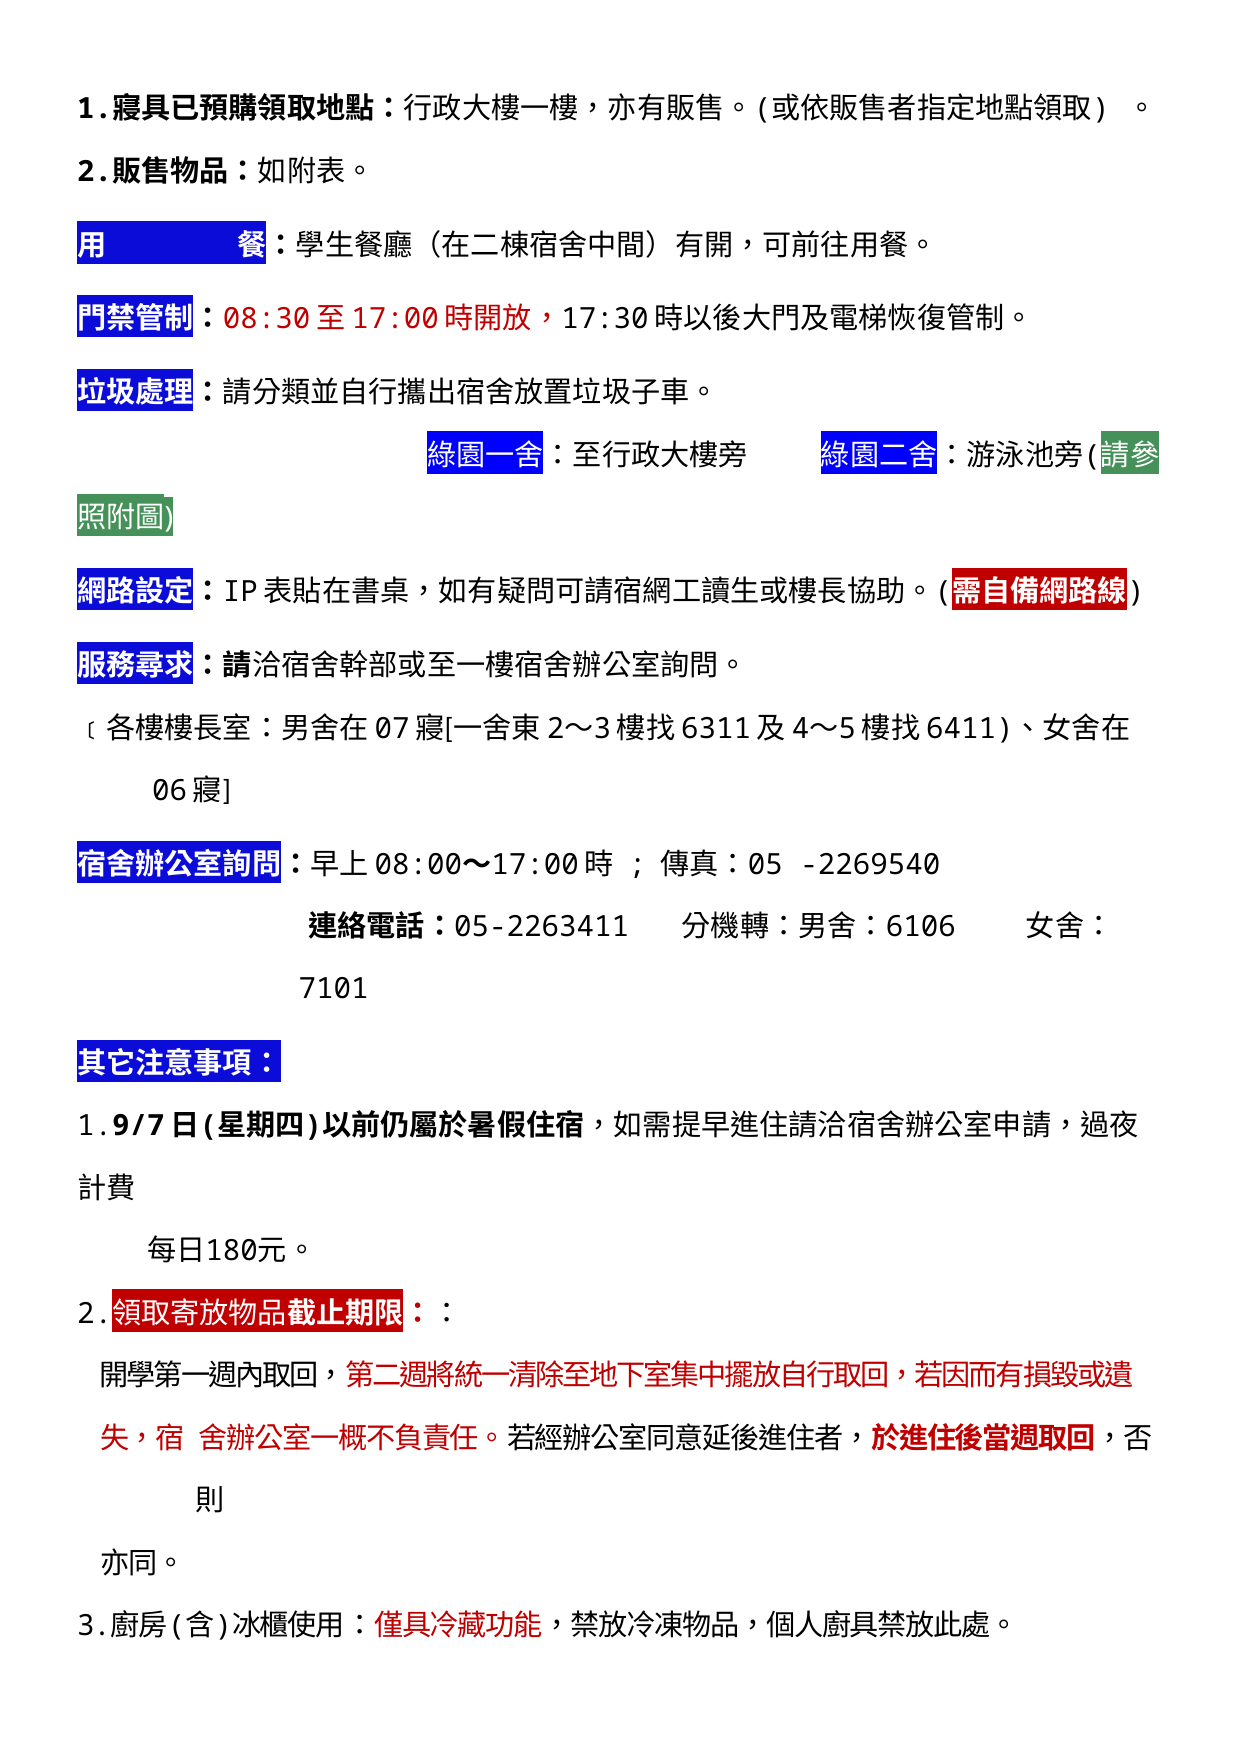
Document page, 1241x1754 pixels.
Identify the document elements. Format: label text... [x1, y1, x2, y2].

text 用 餐：學生餐廳（在二棟宿舍中間）有開，可前往用餐。 [77, 201, 1163, 263]
text 1.寢具已預購領取地點：行政大樓一樓，亦有販售。(或依販售者指定地點領取) 。 [77, 64, 1163, 127]
text 綠園一舍：至行政大樓旁 綠園二舍：游泳池旁(請參照附圖) [77, 411, 1163, 536]
text 亦同。 [77, 1519, 1163, 1581]
text 每日180元。 [77, 1206, 1163, 1269]
text 宿舍辦公室詢問：早上08:00～17:00時 ; 傳真：05 -2269540 [77, 820, 1163, 883]
text 1.9/7日(星期四)以前仍屬於暑假住宿，如需提早進住請洽宿舍辦公室申請，過夜計費 [77, 1081, 1163, 1206]
text 2.販售物品：如附表。 [77, 127, 1163, 189]
text 3.廚房(含)冰櫃使用：僅具冷藏功能，禁放冷凍物品，個人廚具禁放此處。 [77, 1581, 1163, 1644]
text 其它注意事項： [77, 1019, 1163, 1081]
text 網路設定：IP表貼在書桌，如有疑問可請宿網工讀生或樓長協助。(需自備網路線) [77, 547, 1163, 610]
text 服務尋求：請洽宿舍幹部或至一樓宿舍辦公室詢問。 [77, 621, 1163, 684]
text 失，宿 舍辦公室一概不負責任。若經辦公室同意延後進住者，於進住後當週取回，否則 [77, 1394, 1163, 1519]
text 開學第一週內取回，第二週將統一清除至地下室集中擺放自行取回，若因而有損毀或遺 [77, 1331, 1163, 1394]
text 連絡電話：05-2263411 分機轉：男舍：6106 女舍：7101 [77, 883, 1163, 1008]
text 2.領取寄放物品截止期限：： [77, 1269, 1163, 1331]
text 門禁管制：08:30至17:00時開放，17:30時以後大門及電梯恢復管制。 [77, 275, 1163, 337]
text 垃圾處理：請分類並自行攜出宿舍放置垃圾子車。 [77, 348, 1163, 411]
text ﹝各樓樓長室：男舍在07寢[一舍東2～3樓找6311及4～5樓找6411)、女舍在06寢] [77, 684, 1163, 809]
